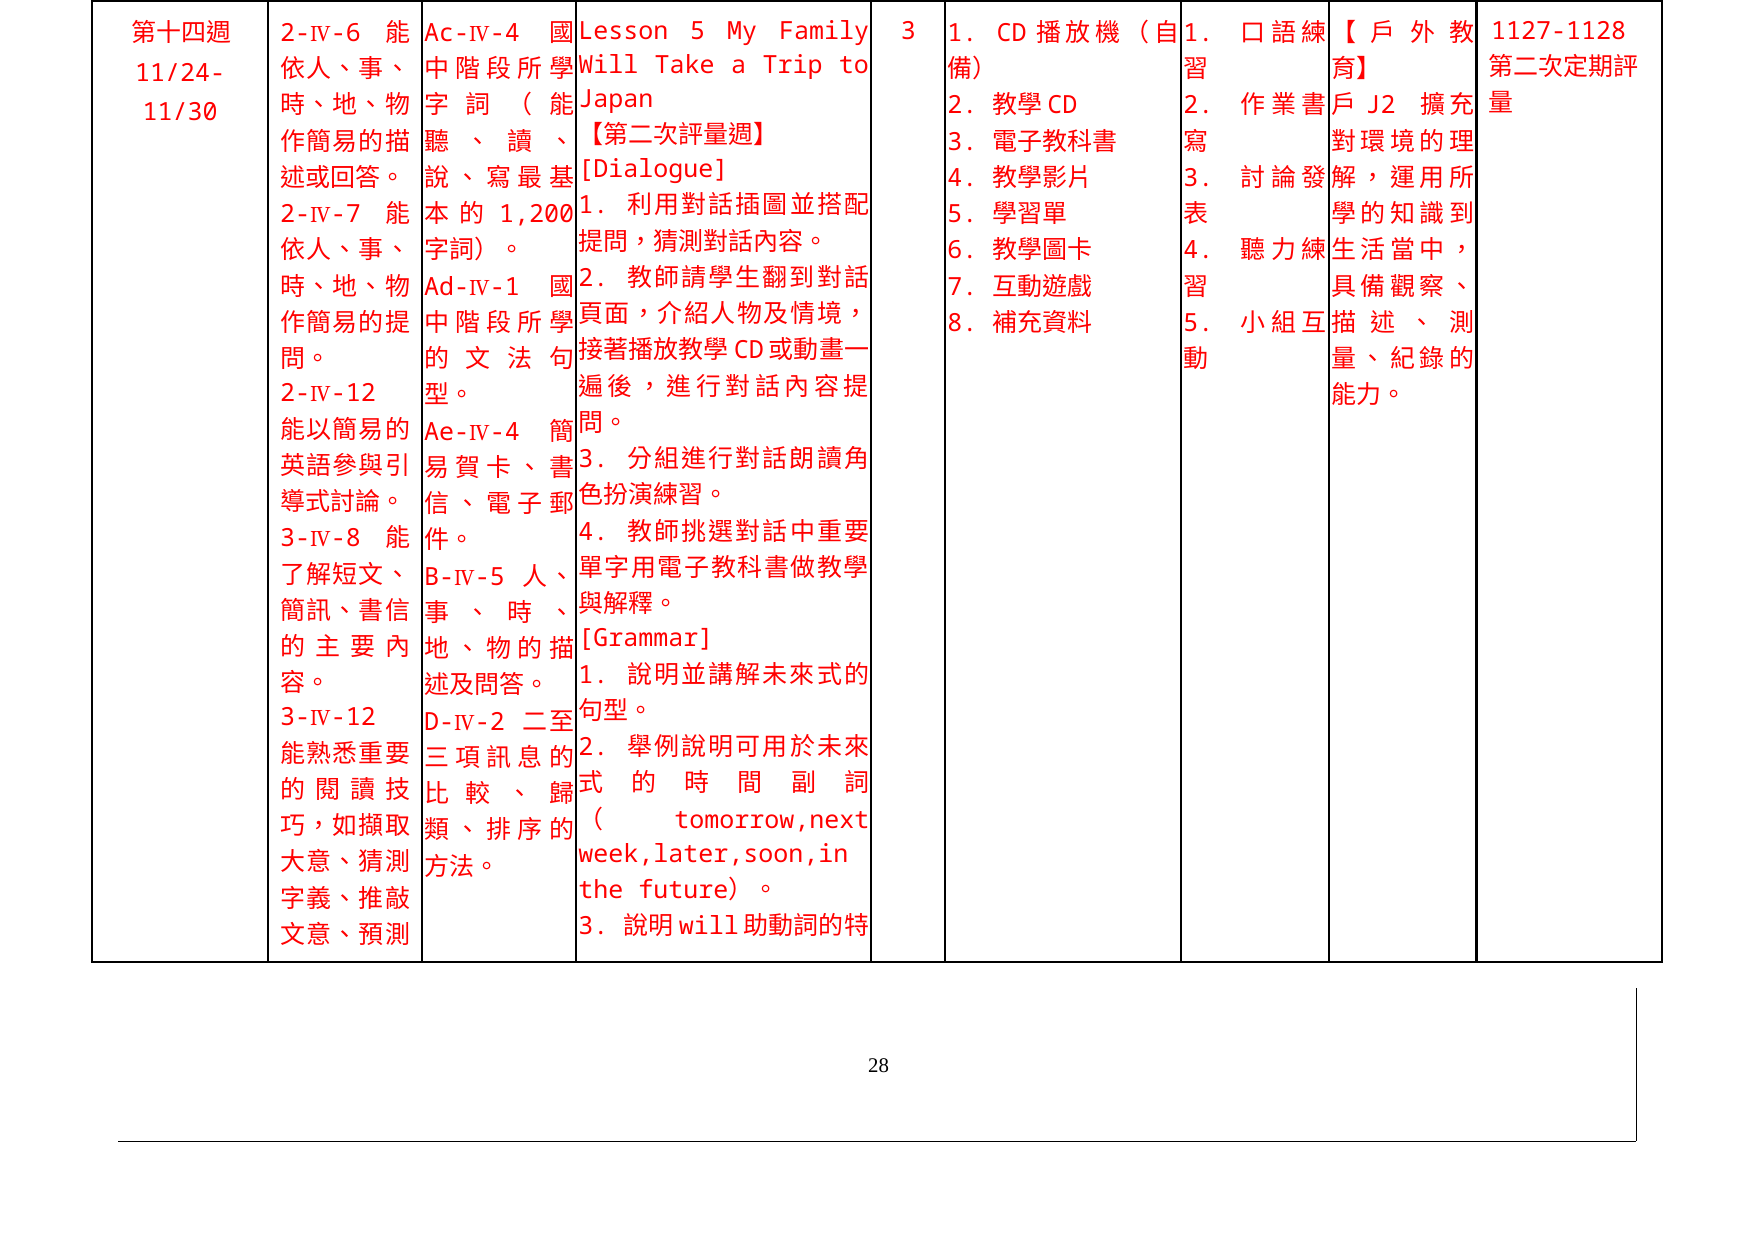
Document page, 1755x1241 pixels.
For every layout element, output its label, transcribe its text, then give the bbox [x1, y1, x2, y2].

table_cell 1127-1128第二次定期評量 [1478, 2, 1661, 961]
table_cell 3 [872, 2, 944, 961]
table_cell 1. CD播放機（自備） 2. 教學CD 3. 電子教科書 4. 教學影片 5. 學習單 6. 教學圖卡 7. 互動遊戲 8. 補充資料 [946, 2, 1180, 961]
table_cell Ac-Ⅳ-4 國中階段所學字詞（能聽、讀、說、寫最基本的1,200字詞）。 Ad-Ⅳ-1 國中階段所學的文法句型。 Ae-Ⅳ-4 簡易賀卡、書信、電子郵件。 B-Ⅳ-5 人、事、時、地、物的描述及問答。 D-Ⅳ-2 二至三項訊息的比較、歸類、排序的方法。 [423, 2, 575, 961]
table_cell 第十四週11/24-11/30 [93, 2, 267, 961]
table_cell 2-Ⅳ-6 能依人、事、時、地、物作簡易的描述或回答。 2-Ⅳ-7 能依人、事、時、地、物作簡易的提問。 2-Ⅳ-12 能以簡易的英語參與引導式討論。 3-Ⅳ-8 能了解短文、簡訊、書信的主要內容。 3-Ⅳ-12 能熟悉重要的閱讀技巧，如擷取大意、猜測字義、推敲文意、預測 [269, 2, 421, 961]
table_cell 1. 口語練習 2. 作業書寫 3. 討論發表 4. 聽力練習 5. 小組互動 [1182, 2, 1328, 961]
table_cell Lesson 5 My Family Will Take a Trip to Japan 【第二次評量週】 [Dialogue] 1. 利用對話插圖並搭配提問，猜測對話內容。 2. 教師請學生翻到對話頁面，介紹人物及情境，接著播放教學CD或動畫一遍後，進行對話內容提問。 3. 分組進行對話朗讀角色扮演練習。 4. 教師挑選對話中重要單字用電子教科書做教學與解釋。 [Grammar] 1. 說明並講解未來式的句型。 2. 舉例說明可用於未來式的時間副詞（tomorrow,next week,later,soon,in the future）。 3. 說明will助動詞的特 [577, 2, 870, 961]
table_cell 【戶外教育】 戶J2 擴充對環境的理解，運用所學的知識到生活當中，具備觀察、描述、測量、紀錄的能力。 [1330, 2, 1475, 961]
